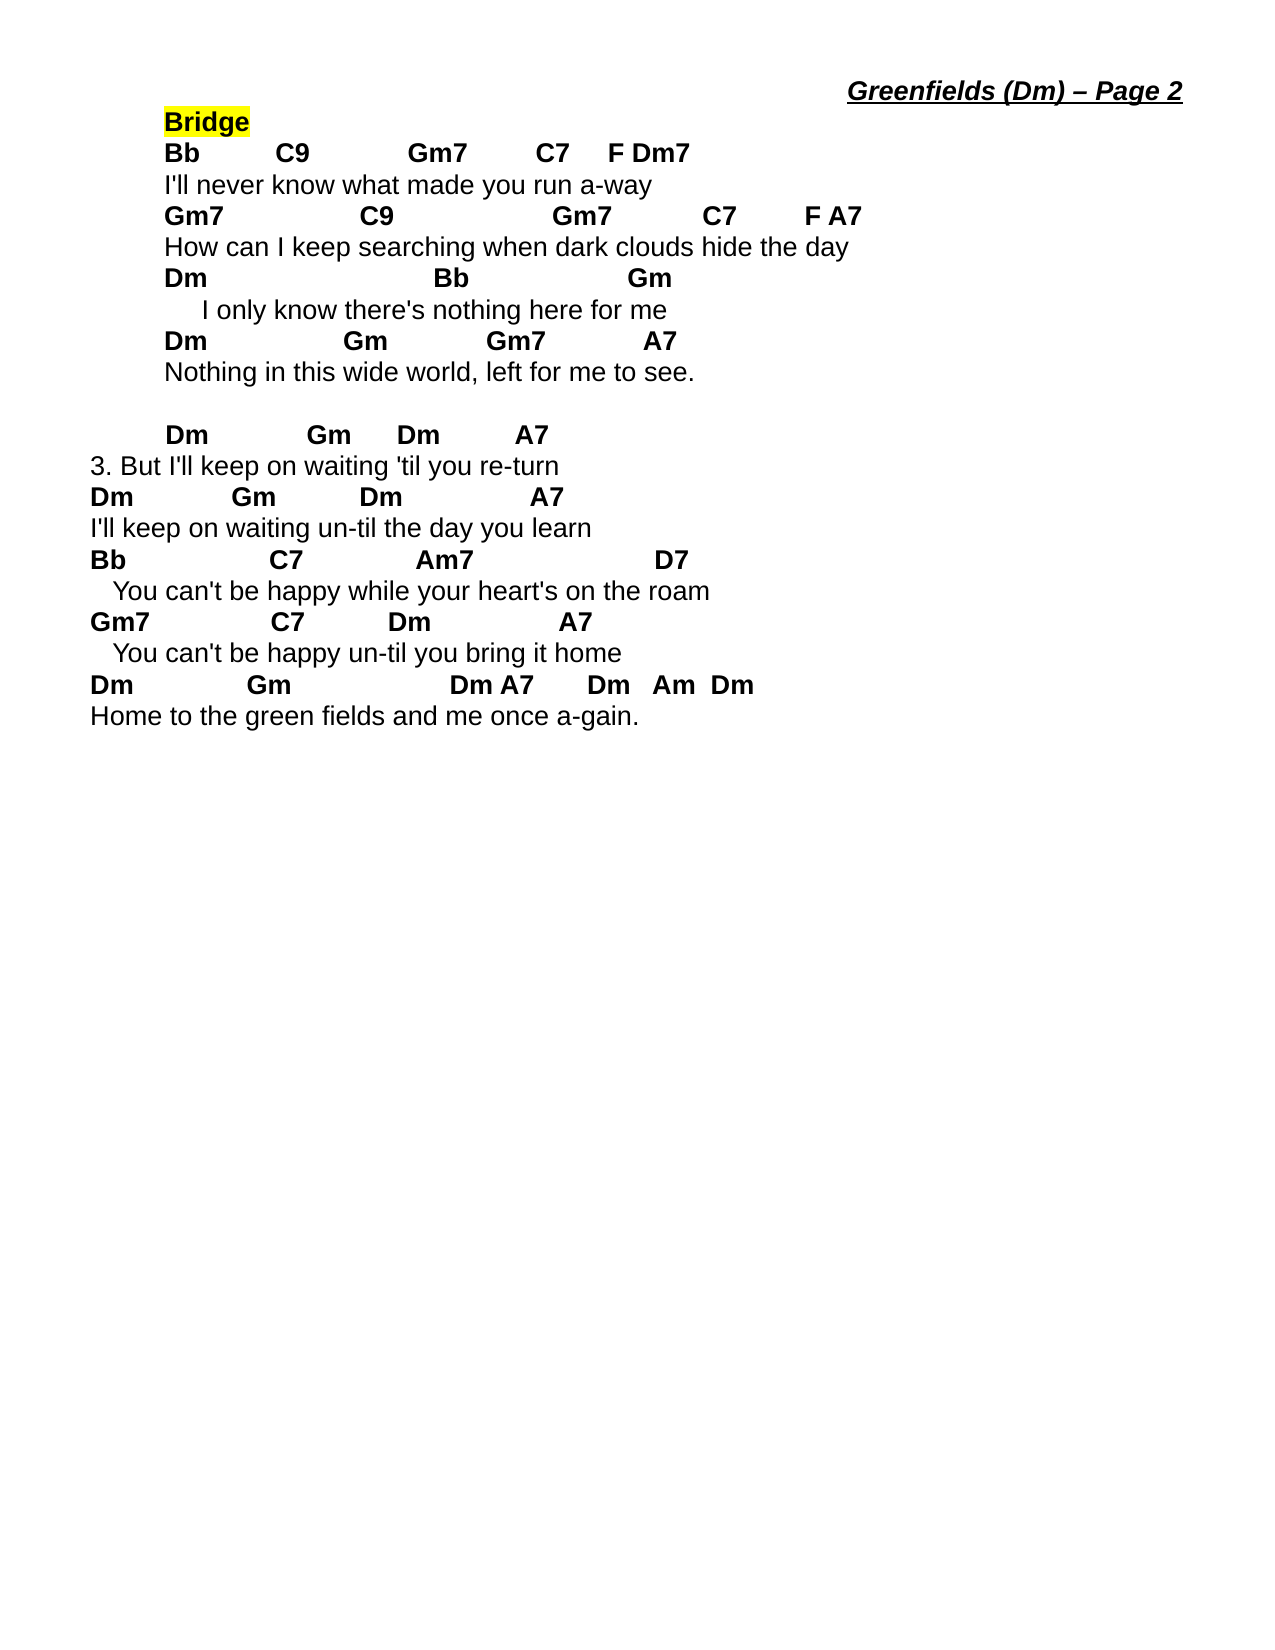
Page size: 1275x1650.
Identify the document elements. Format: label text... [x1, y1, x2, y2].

text I'll never know what made you run a-way [164, 169, 1185, 200]
text I only know there's nothing here for me [164, 294, 1185, 325]
text Bb C9 Gm7 C7 F Dm7 [164, 137, 1185, 169]
text Bridge [164, 106, 1185, 137]
text Nothing in this wide world, left for me to see. [164, 356, 1185, 387]
text Greenfields (Dm) – Page 2 [90, 75, 1185, 106]
text Bb C7 Am7 D7 [90, 544, 1185, 575]
text How can I keep searching when dark clouds hide the day [164, 231, 1185, 262]
text You can't be happy while your heart's on the roam [90, 575, 1185, 606]
text Dm Gm Dm A7 Dm Am Dm [90, 669, 1185, 700]
text Dm Bb Gm [164, 262, 1185, 294]
text 3. But I'll keep on waiting 'til you re-turn [90, 450, 1185, 481]
text Dm Gm Dm A7 [90, 419, 1185, 450]
text Home to the green fields and me once a-gain. [90, 700, 1185, 731]
text Gm7 C9 Gm7 C7 F A7 [164, 200, 1185, 231]
text You can't be happy un-til you bring it home [90, 637, 1185, 669]
text Dm Gm Gm7 A7 [164, 325, 1185, 356]
text Gm7 C7 Dm A7 [90, 606, 1185, 637]
text I'll keep on waiting un-til the day you learn [90, 512, 1185, 544]
text Dm Gm Dm A7 [90, 481, 1185, 512]
